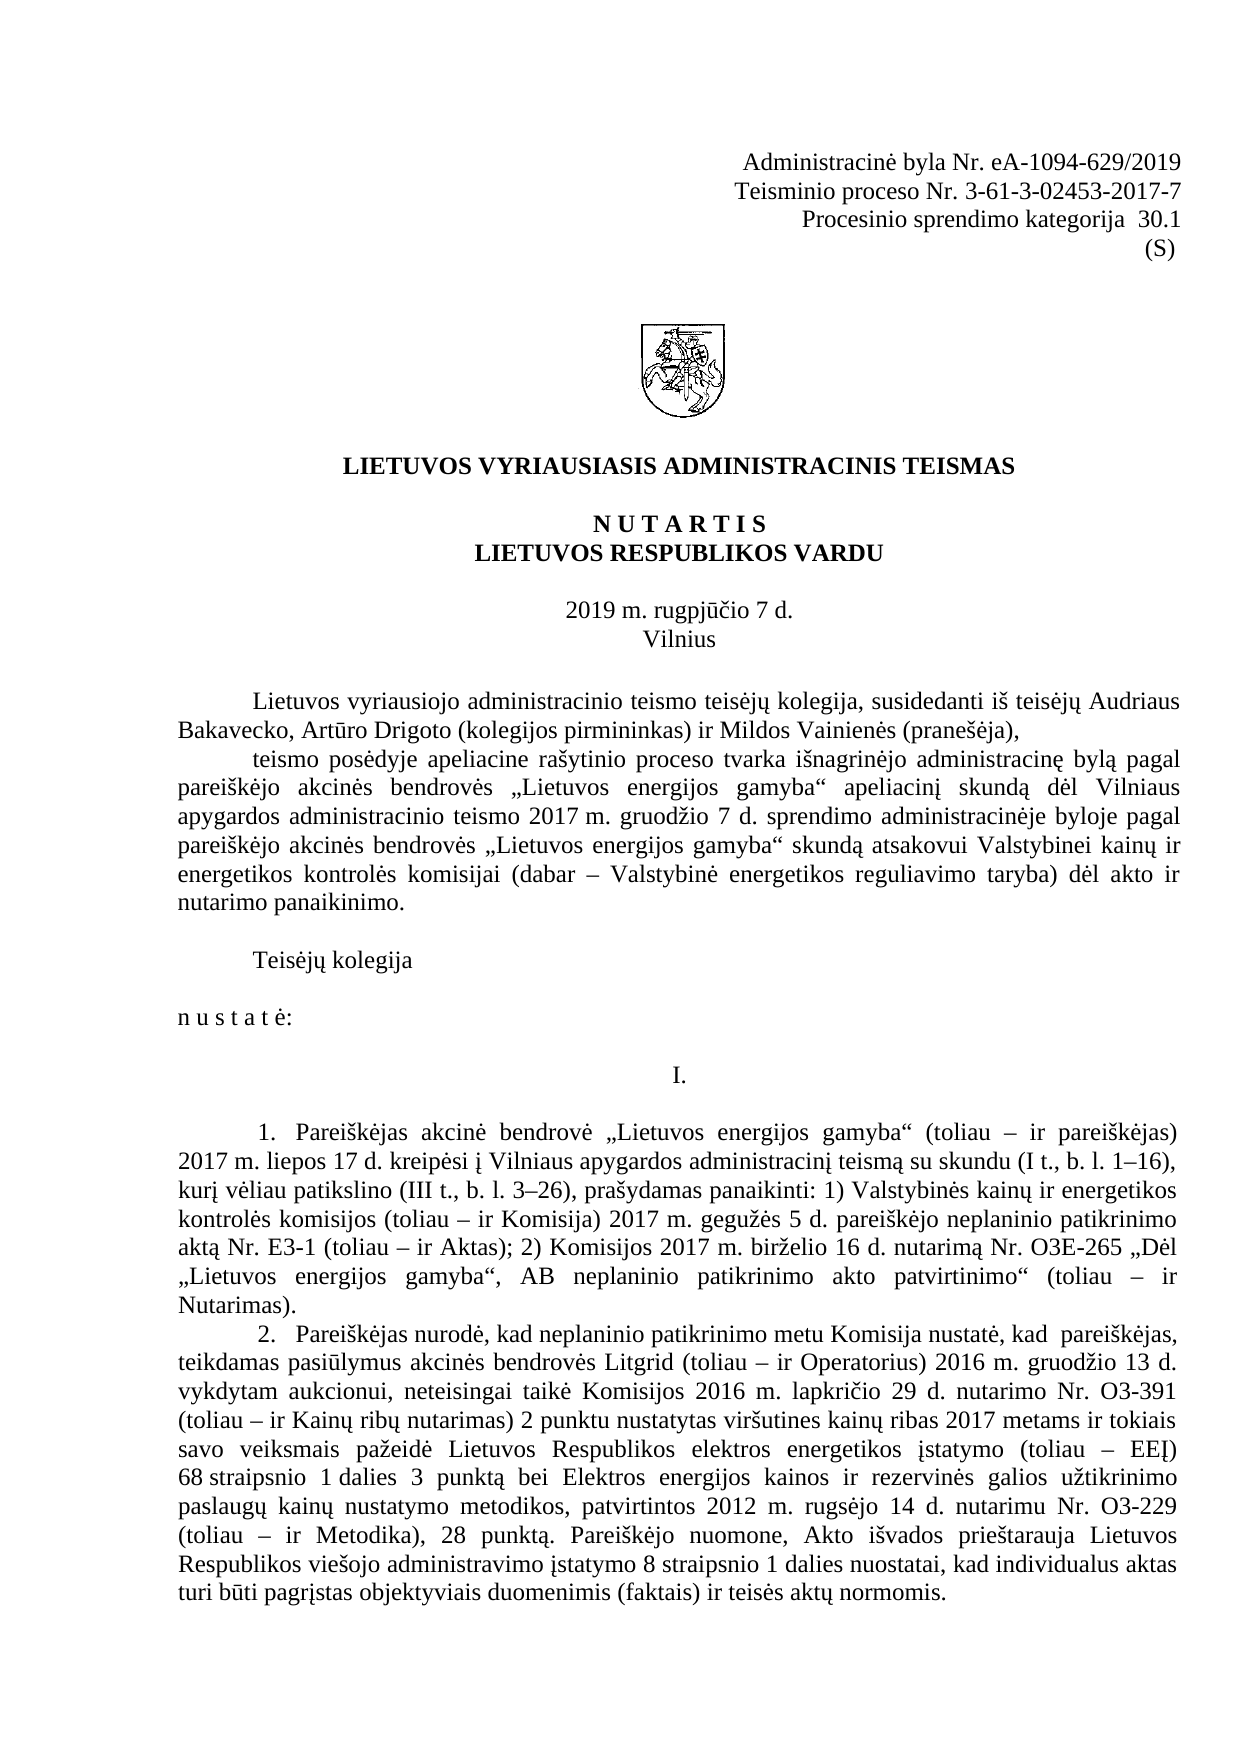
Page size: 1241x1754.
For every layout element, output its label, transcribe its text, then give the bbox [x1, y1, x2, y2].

text N U T A R T I S [177, 509, 1181, 538]
text Vilnius [177, 624, 1181, 653]
text Administracinė byla Nr. eA-1094-629/2019 [177, 147, 1181, 176]
text 2019 m. rugpjūčio 7 d. [177, 595, 1181, 624]
text LIETUVOS VYRIAUSIASIS ADMINISTRACINIS TEISMAS [177, 451, 1181, 480]
text (S) [177, 233, 1181, 262]
text Teisėjų kolegija [177, 945, 1181, 974]
text Procesinio sprendimo kategorija 30.1 [177, 204, 1181, 233]
text Lietuvos vyriausiojo administracinio teismo teisėjų kolegija, susidedanti iš teisėjų Audriaus Bakavecko, Artūro Drigoto (kolegijos pirmininkas) ir Mildos Vainienės (pranešėja), [177, 686, 1181, 744]
text 1. Pareiškėjas akcinė bendrovė „Lietuvos energijos gamyba“ (toliau – ir pareiškėjas) 2017 m. liepos 17 d. kreipėsi į Vilniaus apygardos administracinį teismą su skundu (I t., b. l. 1–16), kurį vėliau patikslino (III t., b. l. 3–26), prašydamas panaikinti: 1) Valstybinės kainų ir energetikos kontrolės komisijos (toliau – ir Komisija) 2017 m. gegužės 5 d. pareiškėjo neplaninio patikrinimo aktą Nr. E3-1 (toliau – ir Aktas); 2) Komisijos 2017 m. birželio 16 d. nutarimą Nr. O3E-265 „Dėl „Lietuvos energijos gamyba“, AB neplaninio patikrinimo akto patvirtinimo“ (toliau – ir Nutarimas). [178, 1117, 1178, 1319]
text teismo posėdyje apeliacine rašytinio proceso tvarka išnagrinėjo administracinę bylą pagal pareiškėjo akcinės bendrovės „Lietuvos energijos gamyba“ apeliacinį skundą dėl Vilniaus apygardos administracinio teismo 2017 m. gruodžio 7 d. sprendimo administracinėje byloje pagal pareiškėjo akcinės bendrovės „Lietuvos energijos gamyba“ skundą atsakovui Valstybinei kainų ir energetikos kontrolės komisijai (dabar – Valstybinė energetikos reguliavimo taryba) dėl akto ir nutarimo panaikinimo. [177, 744, 1181, 916]
text LIETUVOS RESPUBLIKOS VARDU [177, 538, 1181, 566]
text Teisminio proceso Nr. 3-61-3-02453-2017-7 [177, 176, 1181, 204]
text n u s t a t ė: [177, 1002, 1181, 1031]
text 2. Pareiškėjas nurodė, kad neplaninio patikrinimo metu Komisija nustatė, kad pareiškėjas, teikdamas pasiūlymus akcinės bendrovės Litgrid (toliau – ir Operatorius) 2016 m. gruodžio 13 d. vykdytam aukcionui, neteisingai taikė Komisijos 2016 m. lapkričio 29 d. nutarimo Nr. O3-391 (toliau – ir Kainų ribų nutarimas) 2 punktu nustatytas viršutines kainų ribas 2017 metams ir tokiais savo veiksmais pažeidė Lietuvos Respublikos elektros energetikos įstatymo (toliau – EEĮ) 68 straipsnio 1 dalies 3 punktą bei Elektros energijos kainos ir rezervinės galios užtikrinimo paslaugų kainų nustatymo metodikos, patvirtintos 2012 m. rugsėjo 14 d. nutarimu Nr. O3-229 (toliau – ir Metodika), 28 punktą. Pareiškėjo nuomone, Akto išvados prieštarauja Lietuvos Respublikos viešojo administravimo įstatymo 8 straipsnio 1 dalies nuostatai, kad individualus aktas turi būti pagrįstas objektyviais duomenimis (faktais) ir teisės aktų normomis. [178, 1319, 1178, 1606]
text I. [177, 1060, 1181, 1089]
